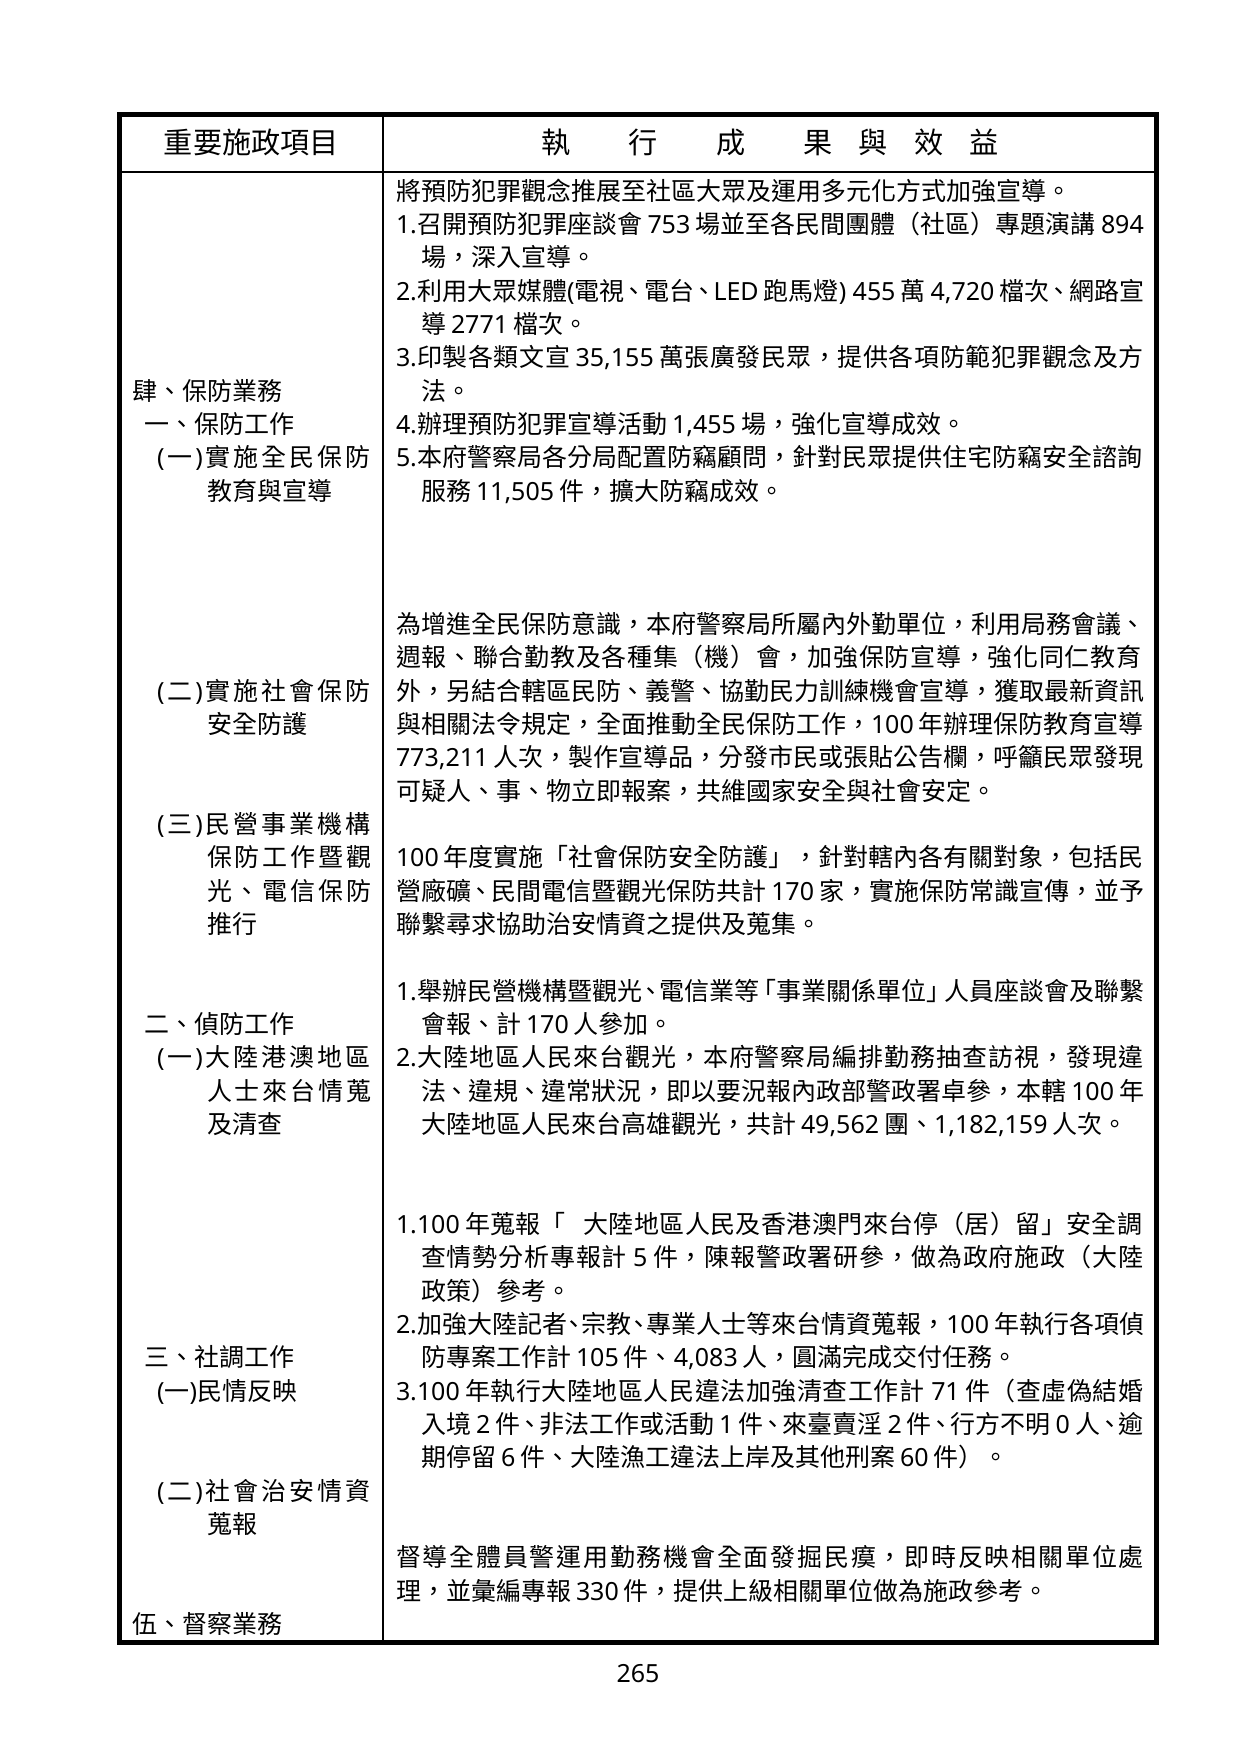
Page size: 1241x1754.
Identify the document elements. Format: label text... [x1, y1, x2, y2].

table_header 重要施政項目 [122, 117, 382, 171]
table_cell 將預防犯罪觀念推展至社區大眾及運用多元化方式加強宣導。 1.召開預防犯罪座談會753場並至各民間團體（社區）專題演講894場，深入宣導。 2.利用大眾媒體(電視、電台、LED跑馬燈) 455萬4,720檔次、網路宣導2771檔次。 3.印製各類文宣35,155萬張廣發民眾，提供各項防範犯罪觀念及方法。 4.辦理預防犯罪宣導活動1,455場，強化宣導成效。 5.本府警察局各分局配置防竊顧問，針對民眾提供住宅防竊安全諮詢服務11,505件，擴大防竊成效。 為增進全民保防意識，本府警察局所屬內外勤單位，利用局務會議、週報、聯合勤教及各種集（機）會，加強保防宣導，強化同仁教育外，另結合轄區民防、義警、協勤民力訓練機會宣導，獲取最新資訊與相關法令規定，全面推動全民保防工作，100年辦理保防教育宣導773,211人次，製作宣導品，分發市民或張貼公告欄，呼籲民眾發現可疑人、事、物立即報案，共維國家安全與社會安定。 100年度實施「社會保防安全防護」，針對轄內各有關對象，包括民營廠礦、民間電信暨觀光保防共計170家，實施保防常識宣傳，並予聯繫尋求協助治安情資之提供及蒐集。 1.舉辦民營機構暨觀光、電信業等「事業關係單位」人員座談會及聯繫會報、計170人參加。 2.大陸地區人民來台觀光，本府警察局編排勤務抽查訪視，發現違法、違規、違常狀況，即以要況報內政部警政署卓參，本轄100年大陸地區人民來台高雄觀光，共計49,562團、1,182,159人次。 1.100年蒐報「 大陸地區人民及香港澳門來台停（居）留」安全調查情勢分析專報計5件，陳報警政署研參，做為政府施政（大陸政策）參考。 2.加強大陸記者、宗教、專業人士等來台情資蒐報，100年執行各項偵防專案工作計105件、4,083人，圓滿完成交付任務。 3.100年執行大陸地區人民違法加強清查工作計71件（查虛偽結婚入境2件、非法工作或活動1件、來臺賣淫2件、行方不明0人、逾期停留6件、大陸漁工違法上岸及其他刑案60件）。 督導全體員警運用勤務機會全面發掘民瘼，即時反映相關單位處理，並彙編專報330件，提供上級相關單位做為施政參考。 [384, 173, 1154, 1640]
table_cell 肆、保防業務 一、保防工作 (一)實施全民保防教育與宣導 (二)實施社會保防安全防護 (三)民營事業機構保防工作暨觀光、電信保防推行 二、偵防工作 (一)大陸港澳地區人士來台情蒐及清查 三、社調工作 (一)民情反映 (二)社會治安情資蒐報 伍、督察業務 [122, 173, 382, 1640]
table_header 執 行 成 果 與 效 益 [384, 117, 1154, 171]
